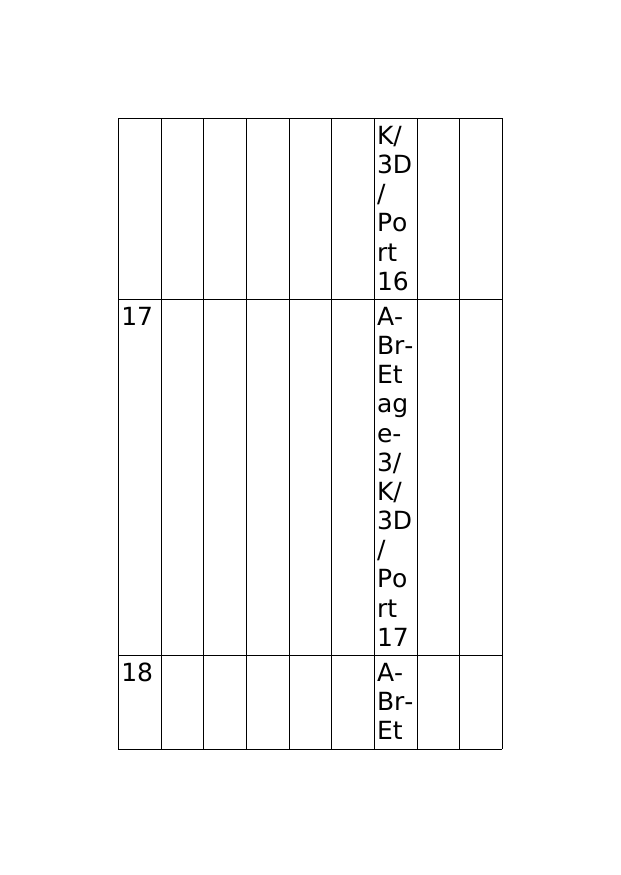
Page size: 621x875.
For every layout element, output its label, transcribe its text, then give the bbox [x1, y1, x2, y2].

table_cell [460, 119, 502, 299]
table_cell [119, 119, 161, 299]
table_cell [332, 656, 374, 748]
table_cell A-Br-Et [375, 656, 417, 748]
table_cell [332, 119, 374, 299]
table_cell [290, 119, 331, 299]
table_cell [247, 300, 289, 655]
table_cell [247, 119, 289, 299]
table_cell 18 [119, 656, 161, 748]
table_cell A-Br-Etage-3/K/3D / Port 17 [375, 300, 417, 655]
table_cell [162, 656, 203, 748]
table_cell [162, 300, 203, 655]
table_cell [418, 656, 459, 748]
table_cell [418, 119, 459, 299]
table_cell [247, 656, 289, 748]
table_cell 17 [119, 300, 161, 655]
table_cell [460, 656, 502, 748]
table_cell [332, 300, 374, 655]
table_cell [204, 656, 246, 748]
table_cell [204, 119, 246, 299]
table_cell [162, 119, 203, 299]
table_cell [204, 300, 246, 655]
table_cell [290, 656, 331, 748]
table_cell [460, 300, 502, 655]
table_cell [290, 300, 331, 655]
table_cell [418, 300, 459, 655]
table_cell K/3D / Port 16 [375, 119, 417, 299]
